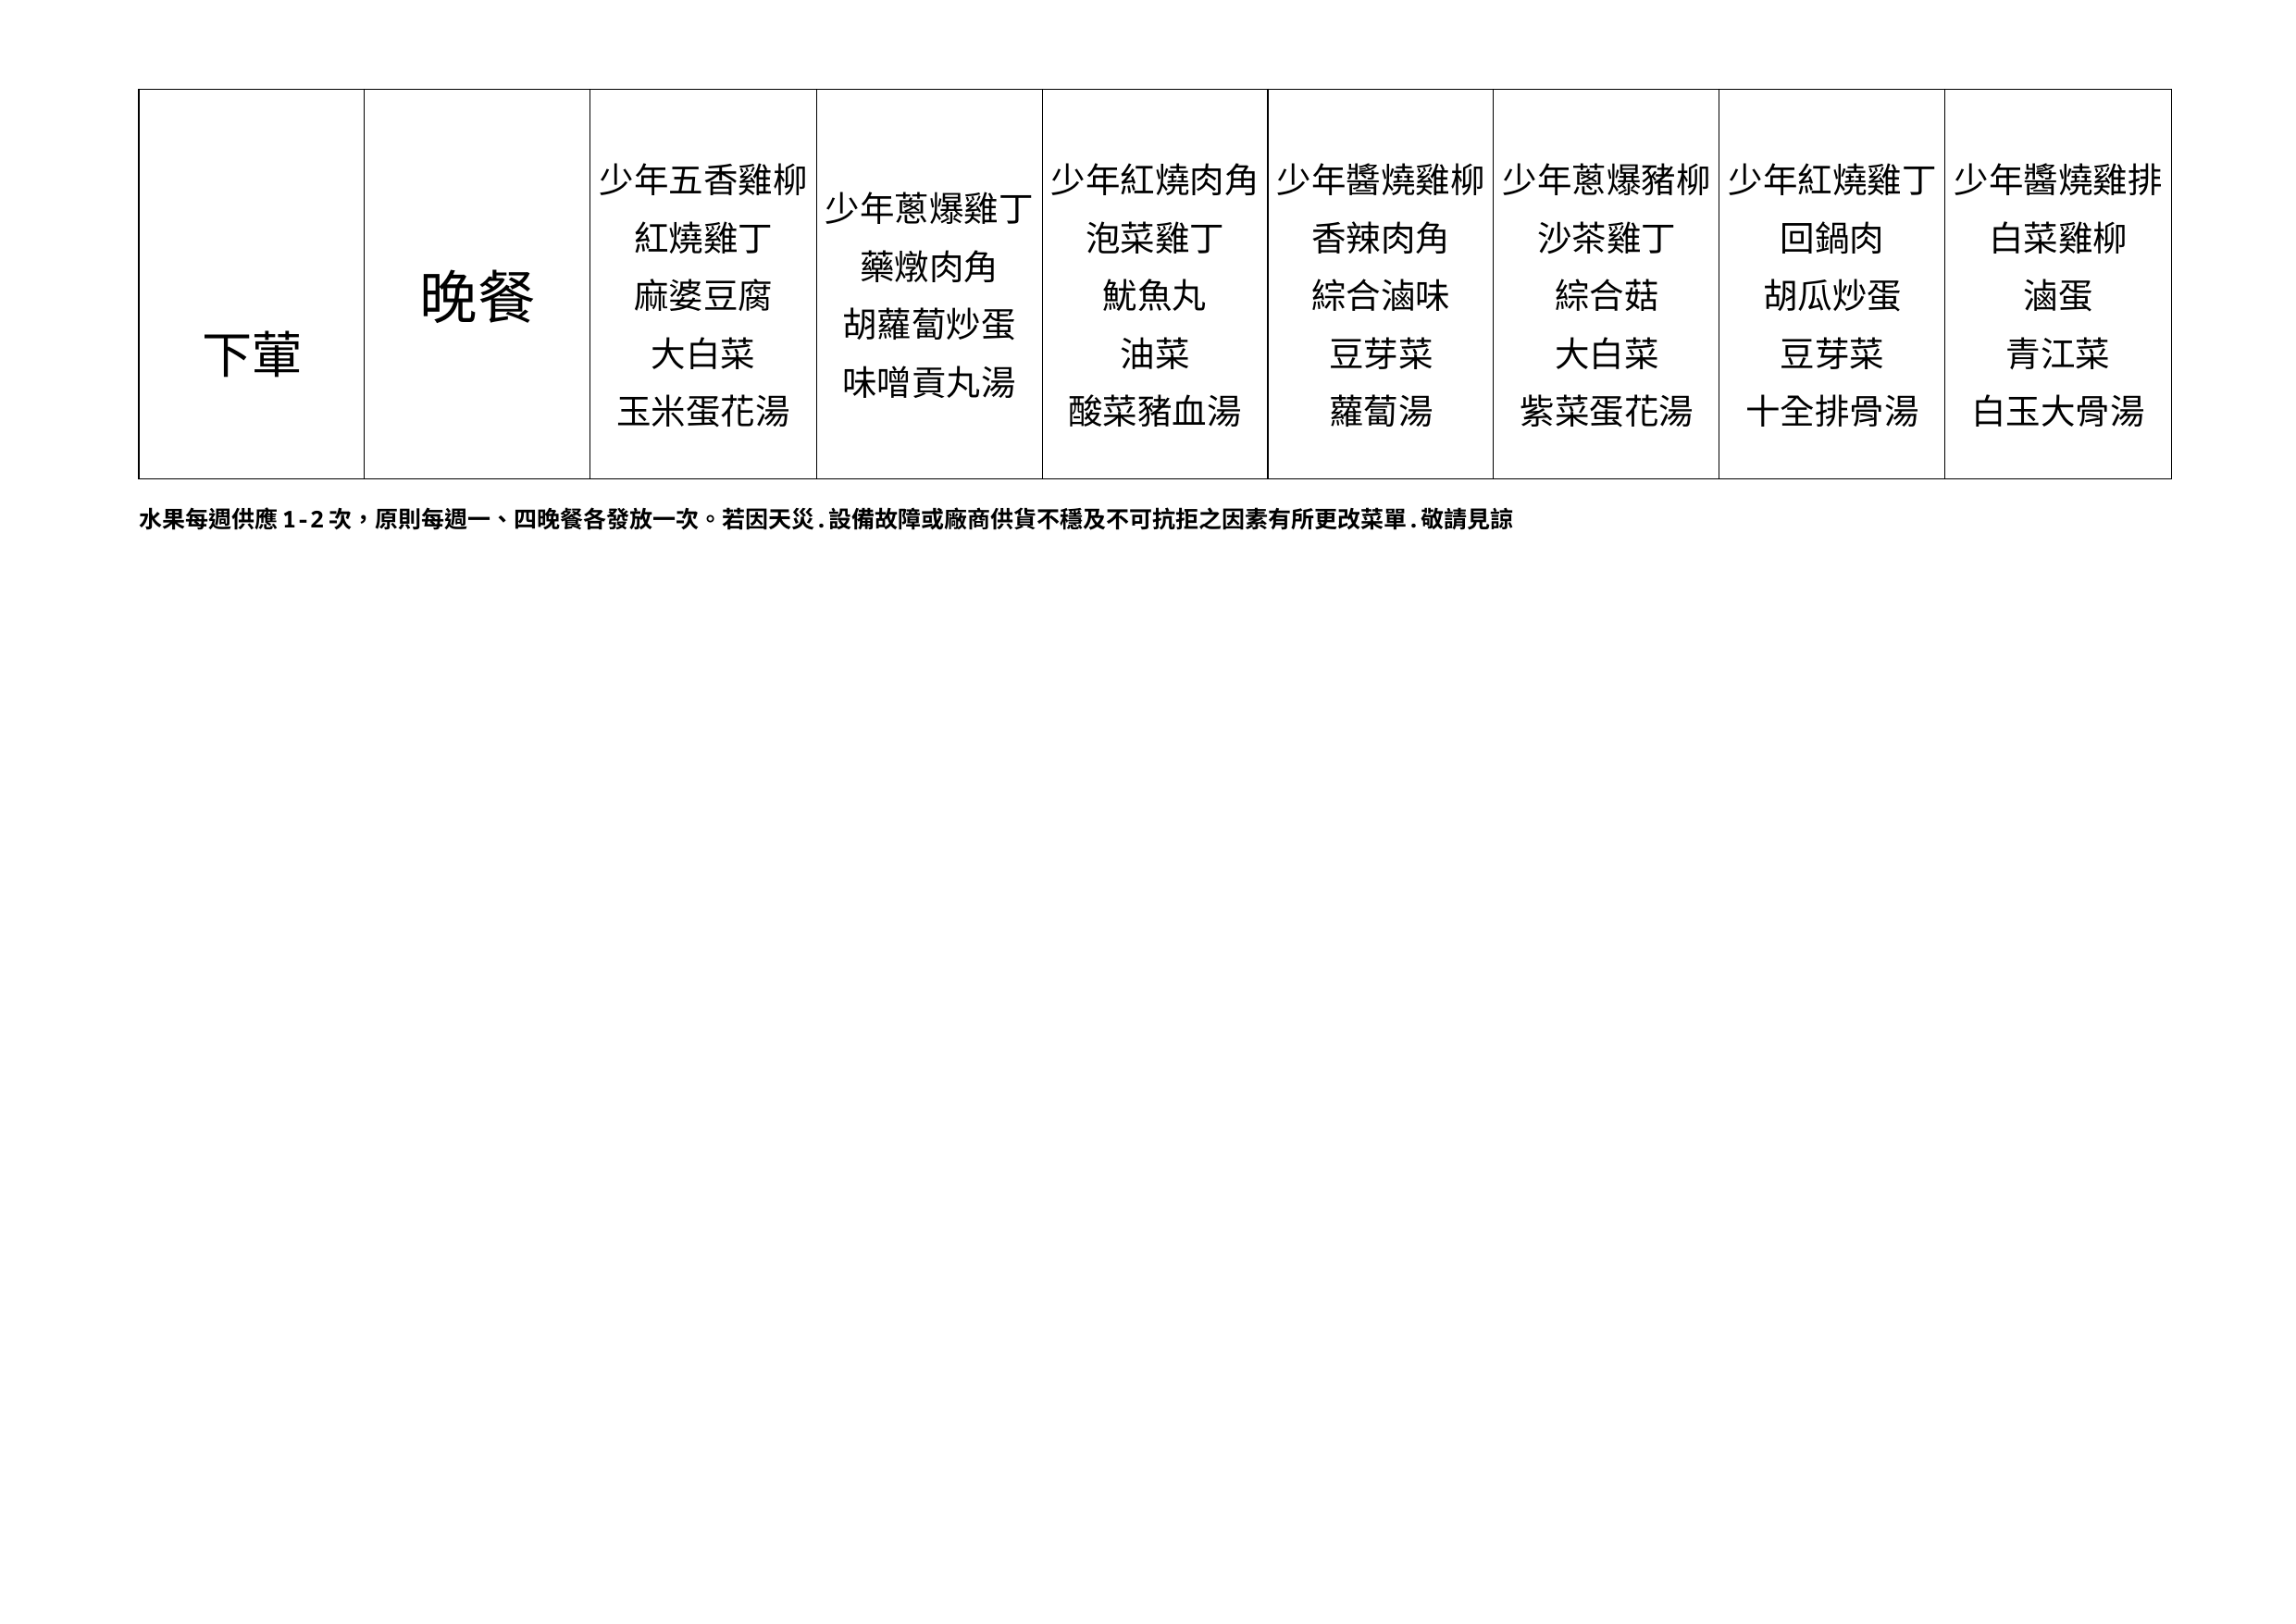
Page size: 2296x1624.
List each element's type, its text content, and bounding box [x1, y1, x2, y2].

table_cell 少年蔥爆豬柳 沙茶雞丁 綜合菇 大白菜 紫菜蛋花湯 [1494, 90, 1719, 478]
table_cell 少年紅燒雞丁 回鍋肉 胡瓜炒蛋 豆芽菜 十全排骨湯 [1719, 90, 1944, 478]
table_cell 少年醬燒雞排 白菜雞柳 滷蛋 青江菜 白玉大骨湯 [1945, 90, 2171, 478]
table_cell 少年紅燒肉角 泡菜雞丁 魷魚丸 油菜 酸菜豬血湯 [1043, 90, 1267, 478]
table_cell 少年五香雞柳 紅燒雞丁 麻婆豆腐 大白菜 玉米蛋花湯 [590, 90, 816, 478]
text 水果每週供應1-2次，原則每週一、四晚餐各發放一次。若因天災.設備故障或廠商供貨不穩及不可抗拒之因素有所更改菜單.敬請見諒 [139, 479, 2157, 537]
table_header 下葷 [140, 90, 364, 478]
table_cell 少年醬燒雞柳 香辣肉角 綜合滷味 豆芽菜 蘿蔔湯 [1269, 90, 1493, 478]
table_cell 少年蔥爆雞丁 藥燉肉角 胡蘿蔔炒蛋 味噌貢丸湯 [817, 90, 1042, 478]
table_cell 晚餐 [365, 90, 590, 478]
